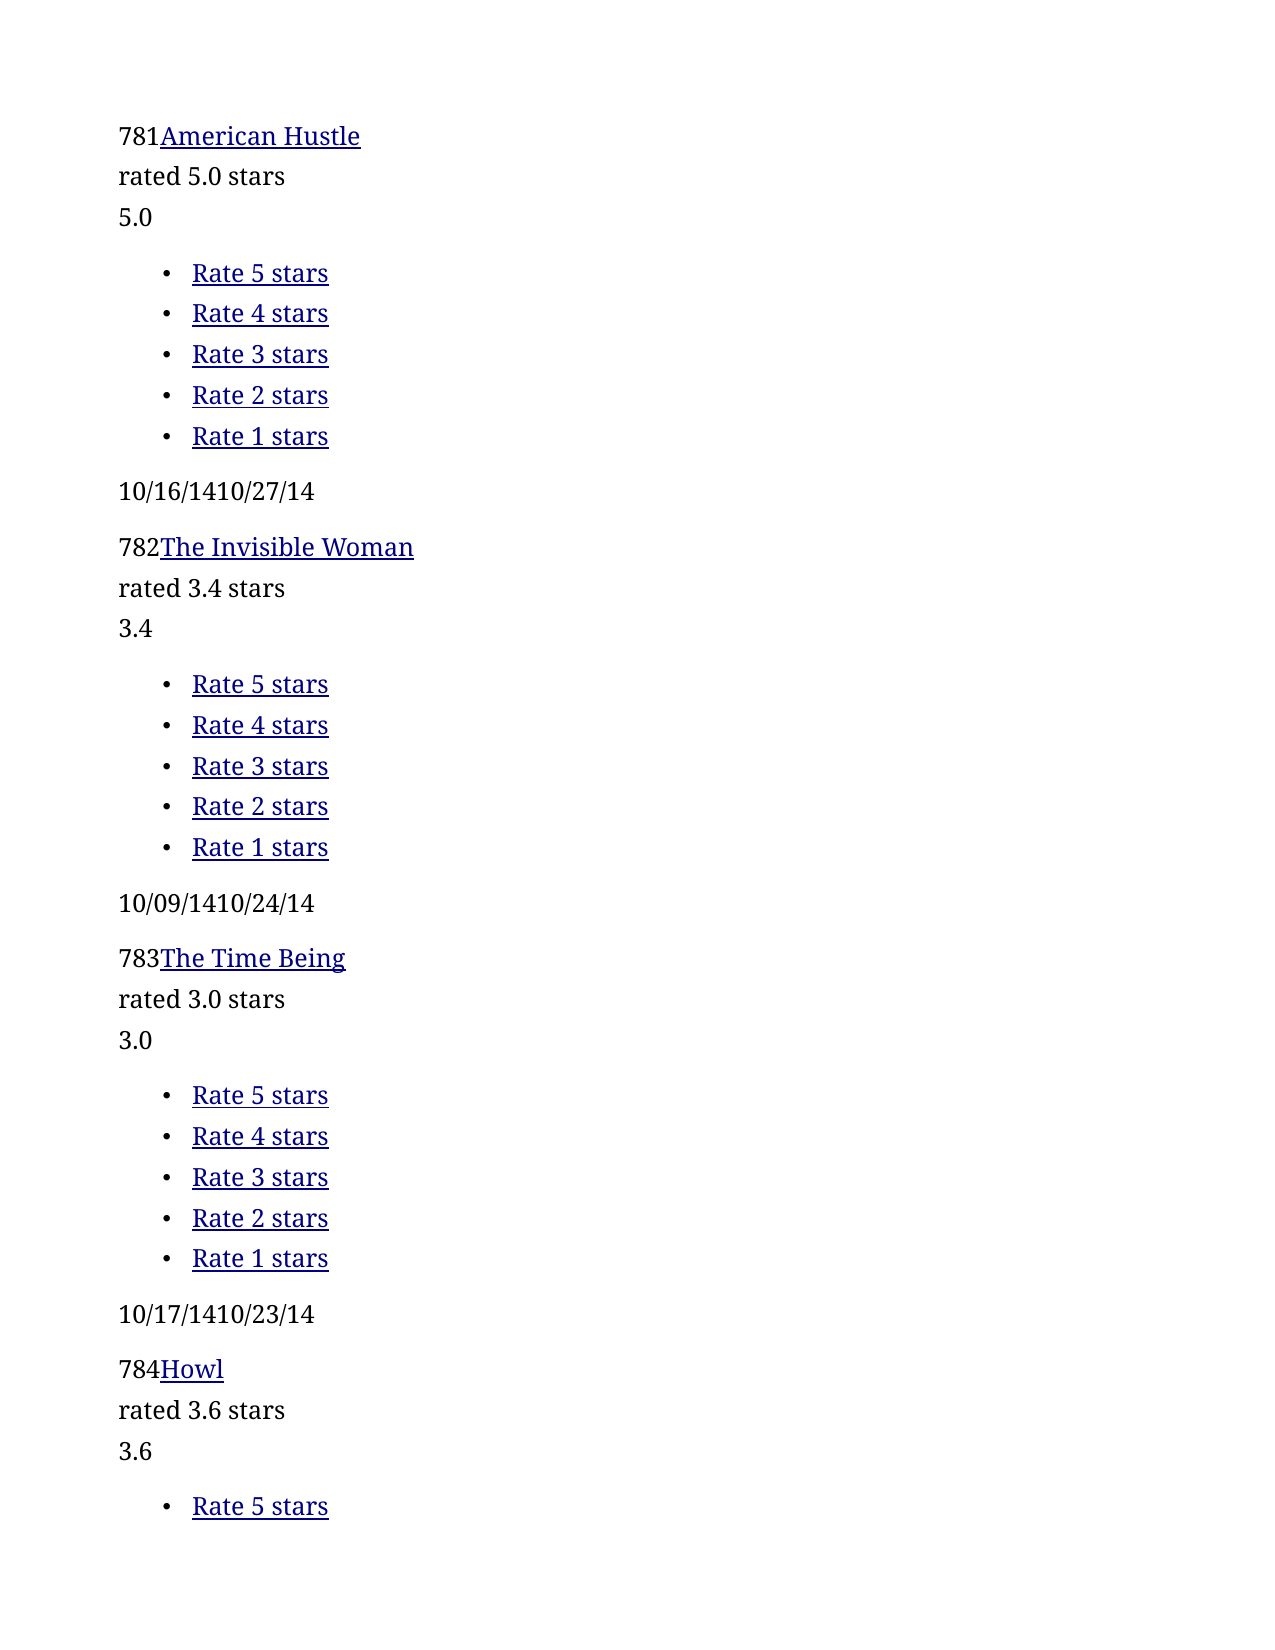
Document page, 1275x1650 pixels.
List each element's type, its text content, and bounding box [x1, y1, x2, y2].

list Rate 4 stars [162, 296, 1157, 330]
text 3.0 [118, 1022, 1157, 1056]
list Rate 4 stars [162, 1118, 1157, 1153]
text 3.6 [118, 1433, 1157, 1468]
list Rate 2 stars [162, 1200, 1157, 1234]
list Rate 5 stars [162, 1489, 1157, 1523]
list Rate 1 stars [162, 1241, 1157, 1275]
list Rate 3 stars [162, 748, 1157, 782]
list Rate 3 stars [162, 337, 1157, 371]
list Rate 2 stars [162, 378, 1157, 412]
list Rate 1 stars [162, 418, 1157, 453]
list Rate 2 stars [162, 789, 1157, 823]
text 5.0 [118, 200, 1157, 234]
text 3.4 [118, 611, 1157, 645]
text 10/16/1410/27/14 [118, 474, 1157, 508]
list Rate 5 stars [162, 1078, 1157, 1112]
text rated 3.0 stars [118, 981, 1157, 1016]
text 781American Hustle [118, 118, 1157, 152]
text rated 5.0 stars [118, 159, 1157, 193]
text rated 3.4 stars [118, 570, 1157, 604]
text 782The Invisible Woman [118, 529, 1157, 563]
list Rate 4 stars [162, 707, 1157, 741]
list Rate 5 stars [162, 255, 1157, 289]
text 783The Time Being [118, 941, 1157, 975]
list Rate 1 stars [162, 830, 1157, 864]
text 10/09/1410/24/14 [118, 885, 1157, 919]
list Rate 5 stars [162, 666, 1157, 701]
text 10/17/1410/23/14 [118, 1296, 1157, 1331]
text 784Howl [118, 1352, 1157, 1386]
text rated 3.6 stars [118, 1393, 1157, 1427]
list Rate 3 stars [162, 1159, 1157, 1193]
